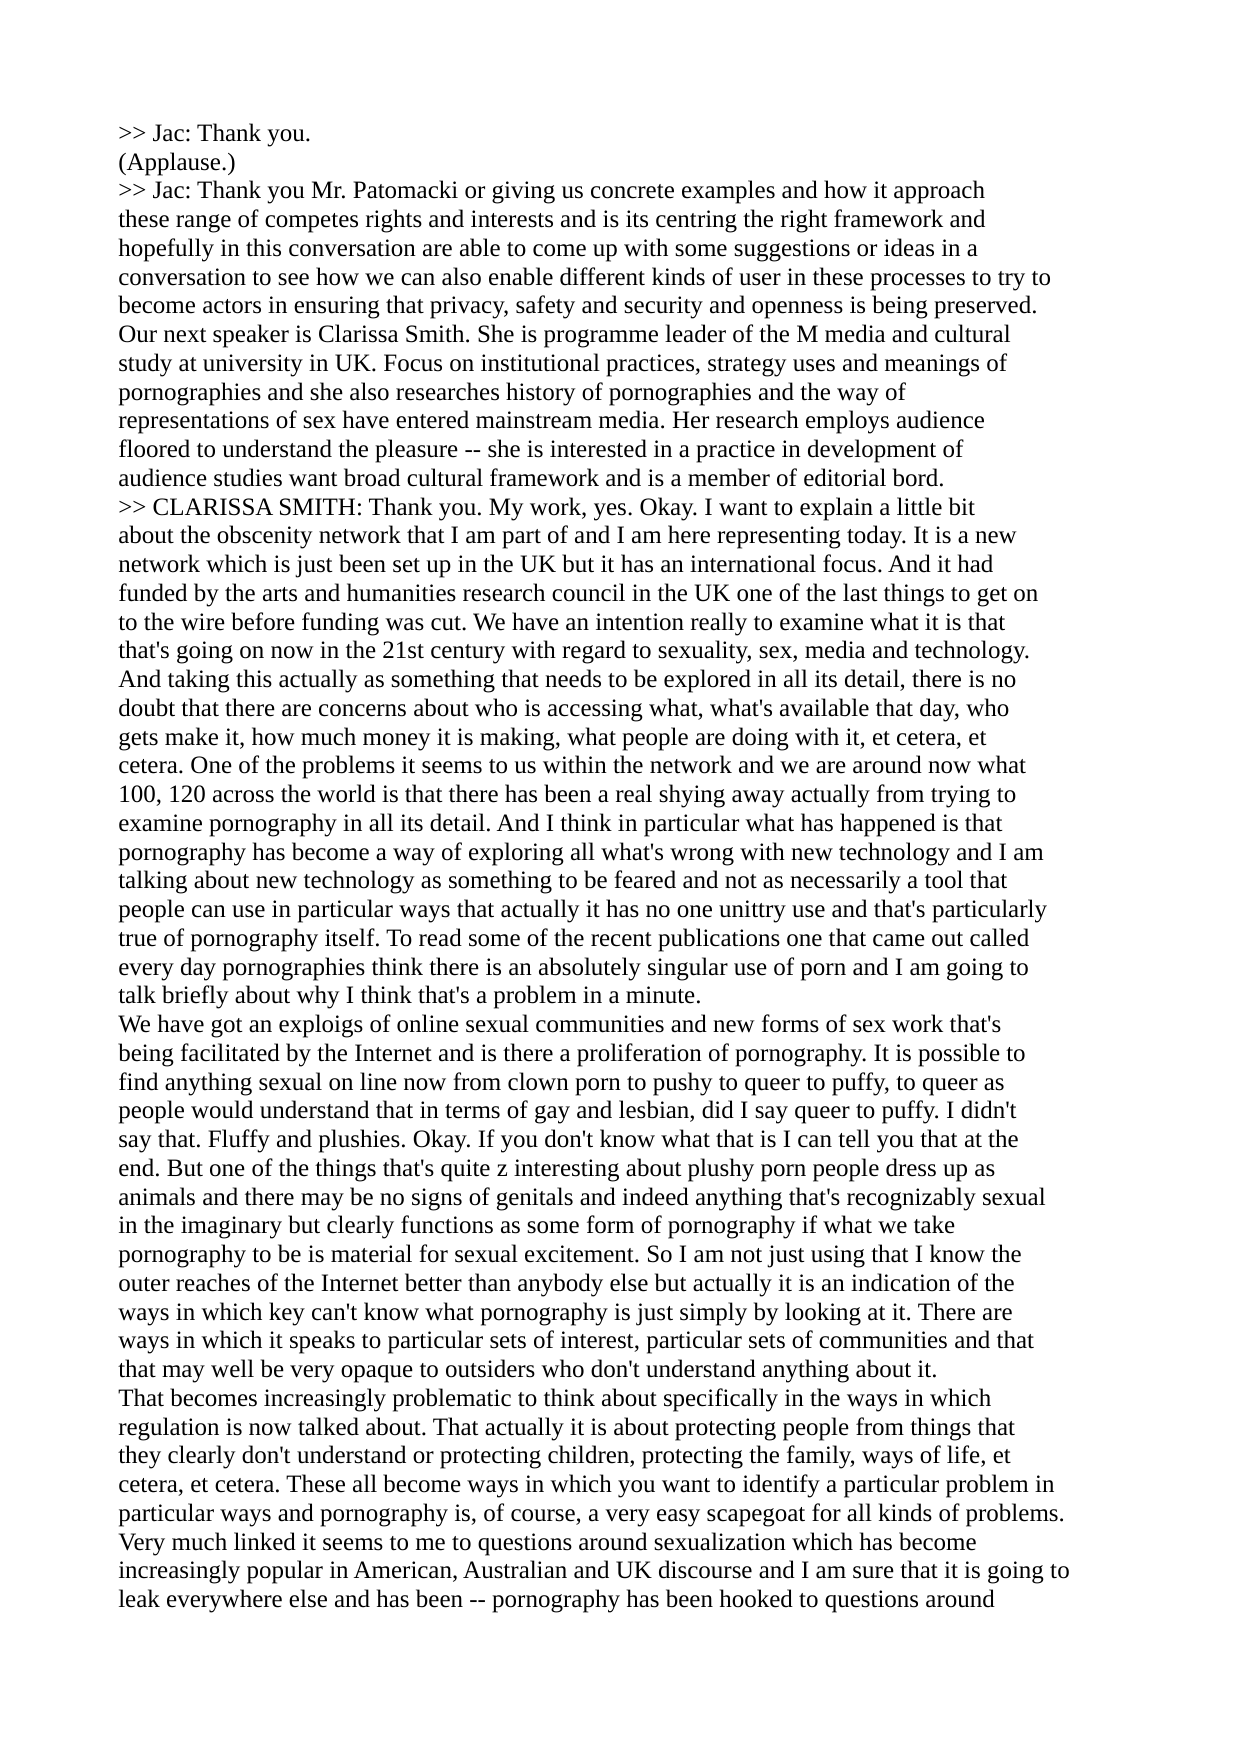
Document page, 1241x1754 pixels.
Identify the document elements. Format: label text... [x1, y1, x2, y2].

text they clearly don't understand or protecting children, protecting the family, ways of life, et [118, 1441, 1122, 1469]
text hopefully in this conversation are able to come up with some suggestions or ideas in a [118, 233, 1122, 262]
text become actors in ensuring that privacy, safety and security and openness is being preserved. [118, 291, 1122, 319]
text We have got an exploigs of online sexual communities and new forms of sex work that's [118, 1009, 1122, 1038]
text talking about new technology as something to be feared and not as necessarily a tool that [118, 866, 1122, 894]
text 100, 120 across the world is that there has been a real shying away actually from trying to [118, 779, 1122, 808]
text That becomes increasingly problematic to think about specifically in the ways in which [118, 1383, 1122, 1412]
text that may well be very opaque to outsiders who don't understand anything about it. [118, 1354, 1122, 1383]
text examine pornography in all its detail. And I think in particular what has happened is that [118, 808, 1122, 837]
text (Applause.) [118, 147, 1122, 176]
text Very much linked it seems to me to questions around sexualization which has become [118, 1527, 1122, 1556]
text >> Jac: Thank you. [118, 118, 1122, 147]
text people would understand that in terms of gay and lesbian, did I say queer to puffy. I didn't [118, 1096, 1122, 1124]
text that's going on now in the 21st century with regard to sexuality, sex, media and technology. [118, 636, 1122, 664]
text pornography to be is material for sexual excitement. So I am not just using that I know the [118, 1239, 1122, 1268]
text regulation is now talked about. That actually it is about protecting people from things that [118, 1412, 1122, 1441]
text audience studies want broad cultural framework and is a member of editorial bord. [118, 463, 1122, 492]
text representations of sex have entered mainstream media. Her research employs audience [118, 406, 1122, 434]
text find anything sexual on line now from clown porn to pushy to queer to puffy, to queer as [118, 1067, 1122, 1096]
text ways in which key can't know what pornography is just simply by looking at it. There are [118, 1297, 1122, 1326]
text say that. Fluffy and plushies. Okay. If you don't know what that is I can tell you that at the [118, 1124, 1122, 1153]
text pornographies and she also researches history of pornographies and the way of [118, 377, 1122, 406]
text in the imaginary but clearly functions as some form of pornography if what we take [118, 1211, 1122, 1239]
text >> CLARISSA SMITH: Thank you. My work, yes. Okay. I want to explain a little bit [118, 492, 1122, 521]
text people can use in particular ways that actually it has no one unittry use and that's particularly [118, 894, 1122, 923]
text cetera. One of the problems it seems to us within the network and we are around now what [118, 751, 1122, 779]
text network which is just been set up in the UK but it has an international focus. And it had [118, 549, 1122, 578]
text >> Jac: Thank you Mr. Patomacki or giving us concrete examples and how it approach [118, 176, 1122, 204]
text end. But one of the things that's quite z interesting about plushy porn people dress up as [118, 1153, 1122, 1182]
text ways in which it speaks to particular sets of interest, particular sets of communities and that [118, 1326, 1122, 1354]
text these range of competes rights and interests and is its centring the right framework and [118, 204, 1122, 233]
text gets make it, how much money it is making, what people are doing with it, et cetera, et [118, 722, 1122, 751]
text funded by the arts and humanities research council in the UK one of the last things to get on [118, 578, 1122, 607]
text Our next speaker is Clarissa Smith. She is programme leader of the M media and cultural [118, 319, 1122, 348]
text outer reaches of the Internet better than anybody else but actually it is an indication of the [118, 1268, 1122, 1297]
text leak everywhere else and has been -- pornography has been hooked to questions around [118, 1584, 1122, 1613]
text pornography has become a way of exploring all what's wrong with new technology and I am [118, 837, 1122, 866]
text animals and there may be no signs of genitals and indeed anything that's recognizably sexual [118, 1182, 1122, 1211]
text talk briefly about why I think that's a problem in a minute. [118, 981, 1122, 1009]
text being facilitated by the Internet and is there a proliferation of pornography. It is possible to [118, 1038, 1122, 1067]
text true of pornography itself. To read some of the recent publications one that came out called [118, 923, 1122, 952]
text about the obscenity network that I am part of and I am here representing today. It is a new [118, 521, 1122, 549]
text conversation to see how we can also enable different kinds of user in these processes to try to [118, 262, 1122, 291]
text floored to understand the pleasure -- she is interested in a practice in development of [118, 434, 1122, 463]
text particular ways and pornography is, of course, a very easy scapegoat for all kinds of problems. [118, 1498, 1122, 1527]
text And taking this actually as something that needs to be explored in all its detail, there is no [118, 664, 1122, 693]
text to the wire before funding was cut. We have an intention really to examine what it is that [118, 607, 1122, 636]
text every day pornographies think there is an absolutely singular use of porn and I am going to [118, 952, 1122, 981]
text cetera, et cetera. These all become ways in which you want to identify a particular problem in [118, 1469, 1122, 1498]
text increasingly popular in American, Australian and UK discourse and I am sure that it is going to [118, 1556, 1122, 1584]
text doubt that there are concerns about who is accessing what, what's available that day, who [118, 693, 1122, 722]
text study at university in UK. Focus on institutional practices, strategy uses and meanings of [118, 348, 1122, 377]
